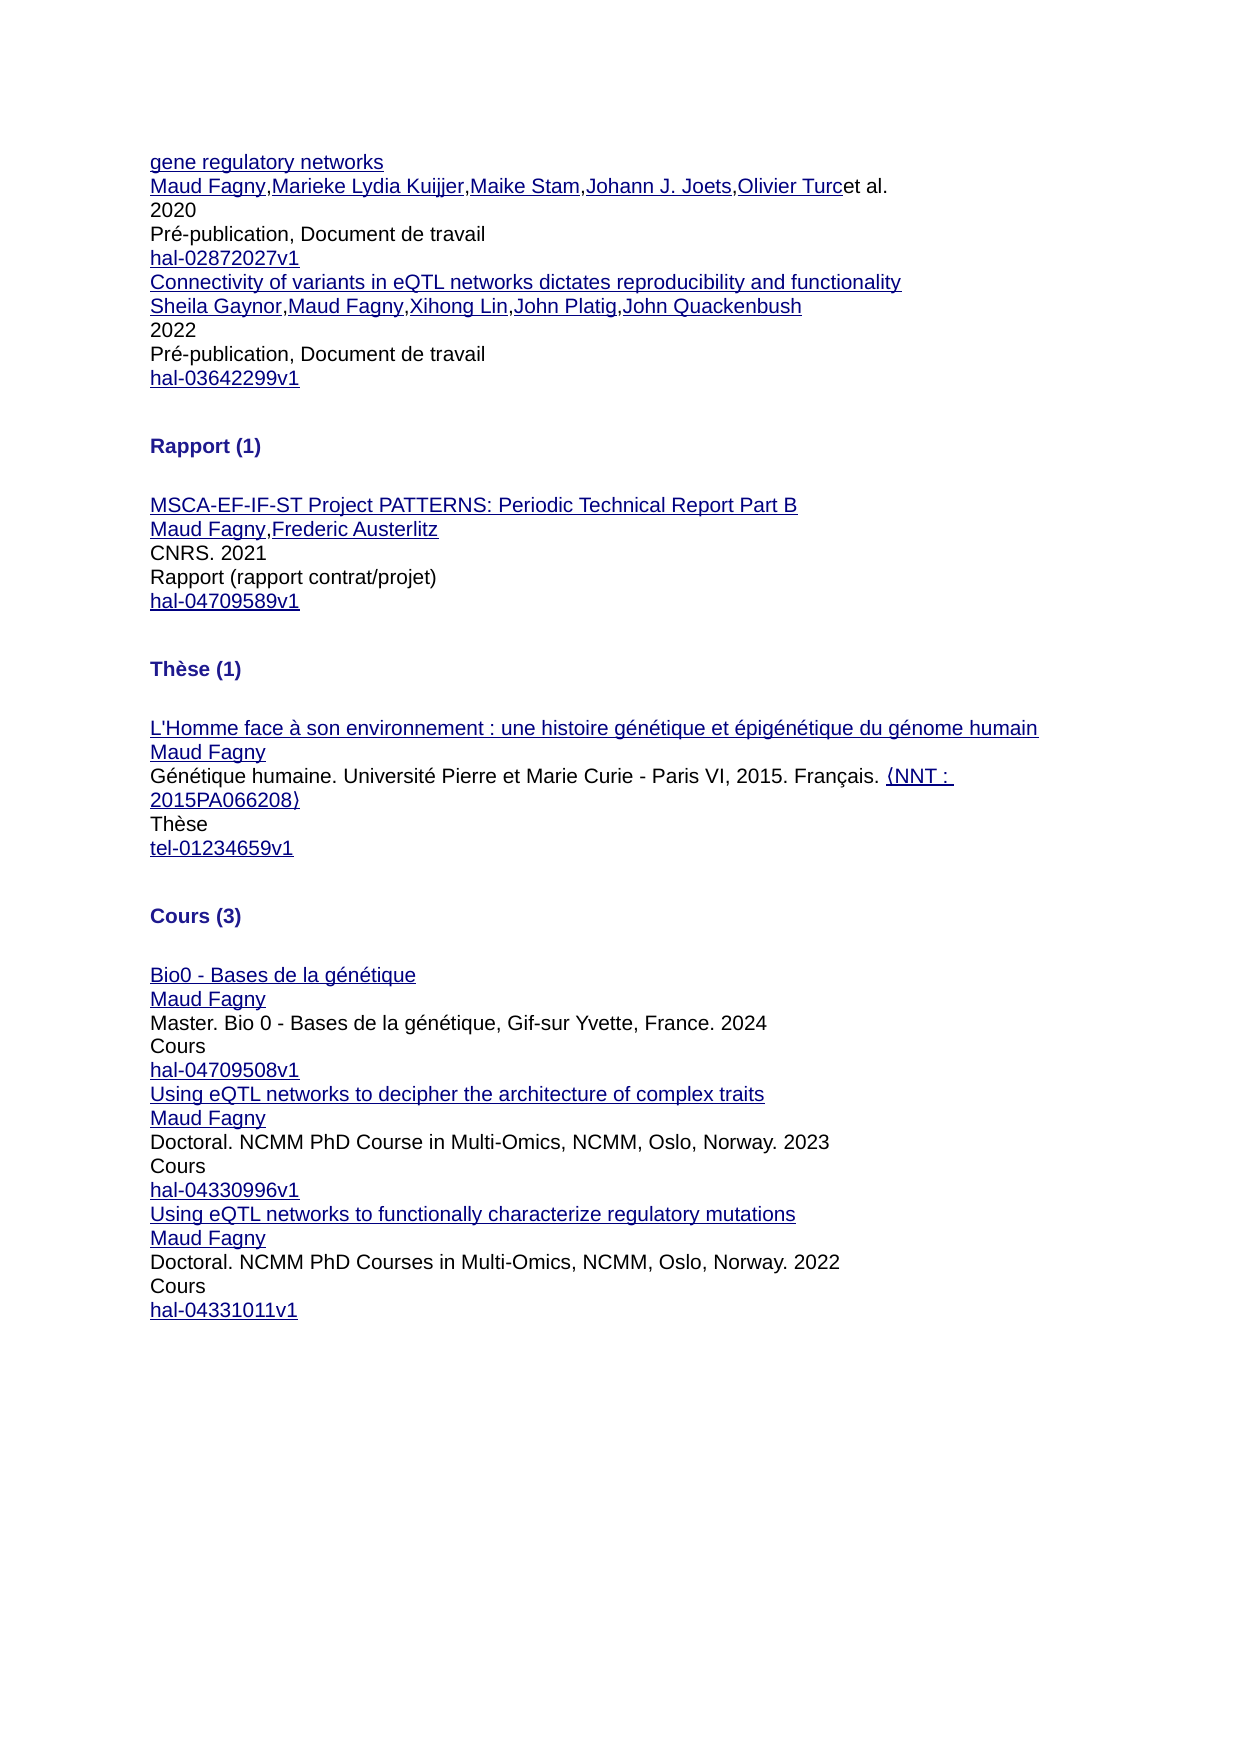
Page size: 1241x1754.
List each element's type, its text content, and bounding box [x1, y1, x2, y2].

table_header Bio0 - Bases de la génétique Maud Fagny Master. Bio 0 - Bases de la génétique, Gif-sur Yvette, France. 2024 Cours hal-04709508v1 [150, 963, 1090, 1082]
subtitle Thèse (1) [150, 657, 1090, 681]
table_header L'Homme face à son environnement : une histoire génétique et épigénétique du génome humain Maud Fagny Génétique humaine. Université Pierre et Marie Curie - Paris VI, 2015. Français. ⟨NNT : 2015PA066208⟩ Thèse tel-01234659v1 [150, 716, 1090, 859]
subtitle Rapport (1) [150, 434, 1090, 458]
table_cell Connectivity of variants in eQTL networks dictates reproducibility and functionality Sheila Gaynor,Maud Fagny,Xihong Lin,John Platig,John Quackenbush 2022 Pré-publication, Document de travail hal-03642299v1 [150, 270, 1090, 389]
table_cell Using eQTL networks to decipher the architecture of complex traits Maud Fagny Doctoral. NCMM PhD Course in Multi-Omics, NCMM, Oslo, Norway. 2023 Cours hal-04330996v1 [150, 1082, 1090, 1202]
subtitle Cours (3) [150, 904, 1090, 928]
table_cell Identification of key tissue-specific, biological processes by integrating enhancer information in maize gene regulatory networks Maud Fagny,Marieke Lydia Kuijjer,Maike Stam,Johann J. Joets,Olivier Turcet al. 2020 Pré-publication, Document de travail hal-02872027v1 [150, 150, 1090, 270]
table_cell Using eQTL networks to functionally characterize regulatory mutations Maud Fagny Doctoral. NCMM PhD Courses in Multi-Omics, NCMM, Oslo, Norway. 2022 Cours hal-04331011v1 [150, 1202, 1090, 1322]
table_header MSCA-EF-IF-ST Project PATTERNS: Periodic Technical Report Part B Maud Fagny,Frederic Austerlitz CNRS. 2021 Rapport (rapport contrat/projet) hal-04709589v1 [150, 493, 1090, 612]
